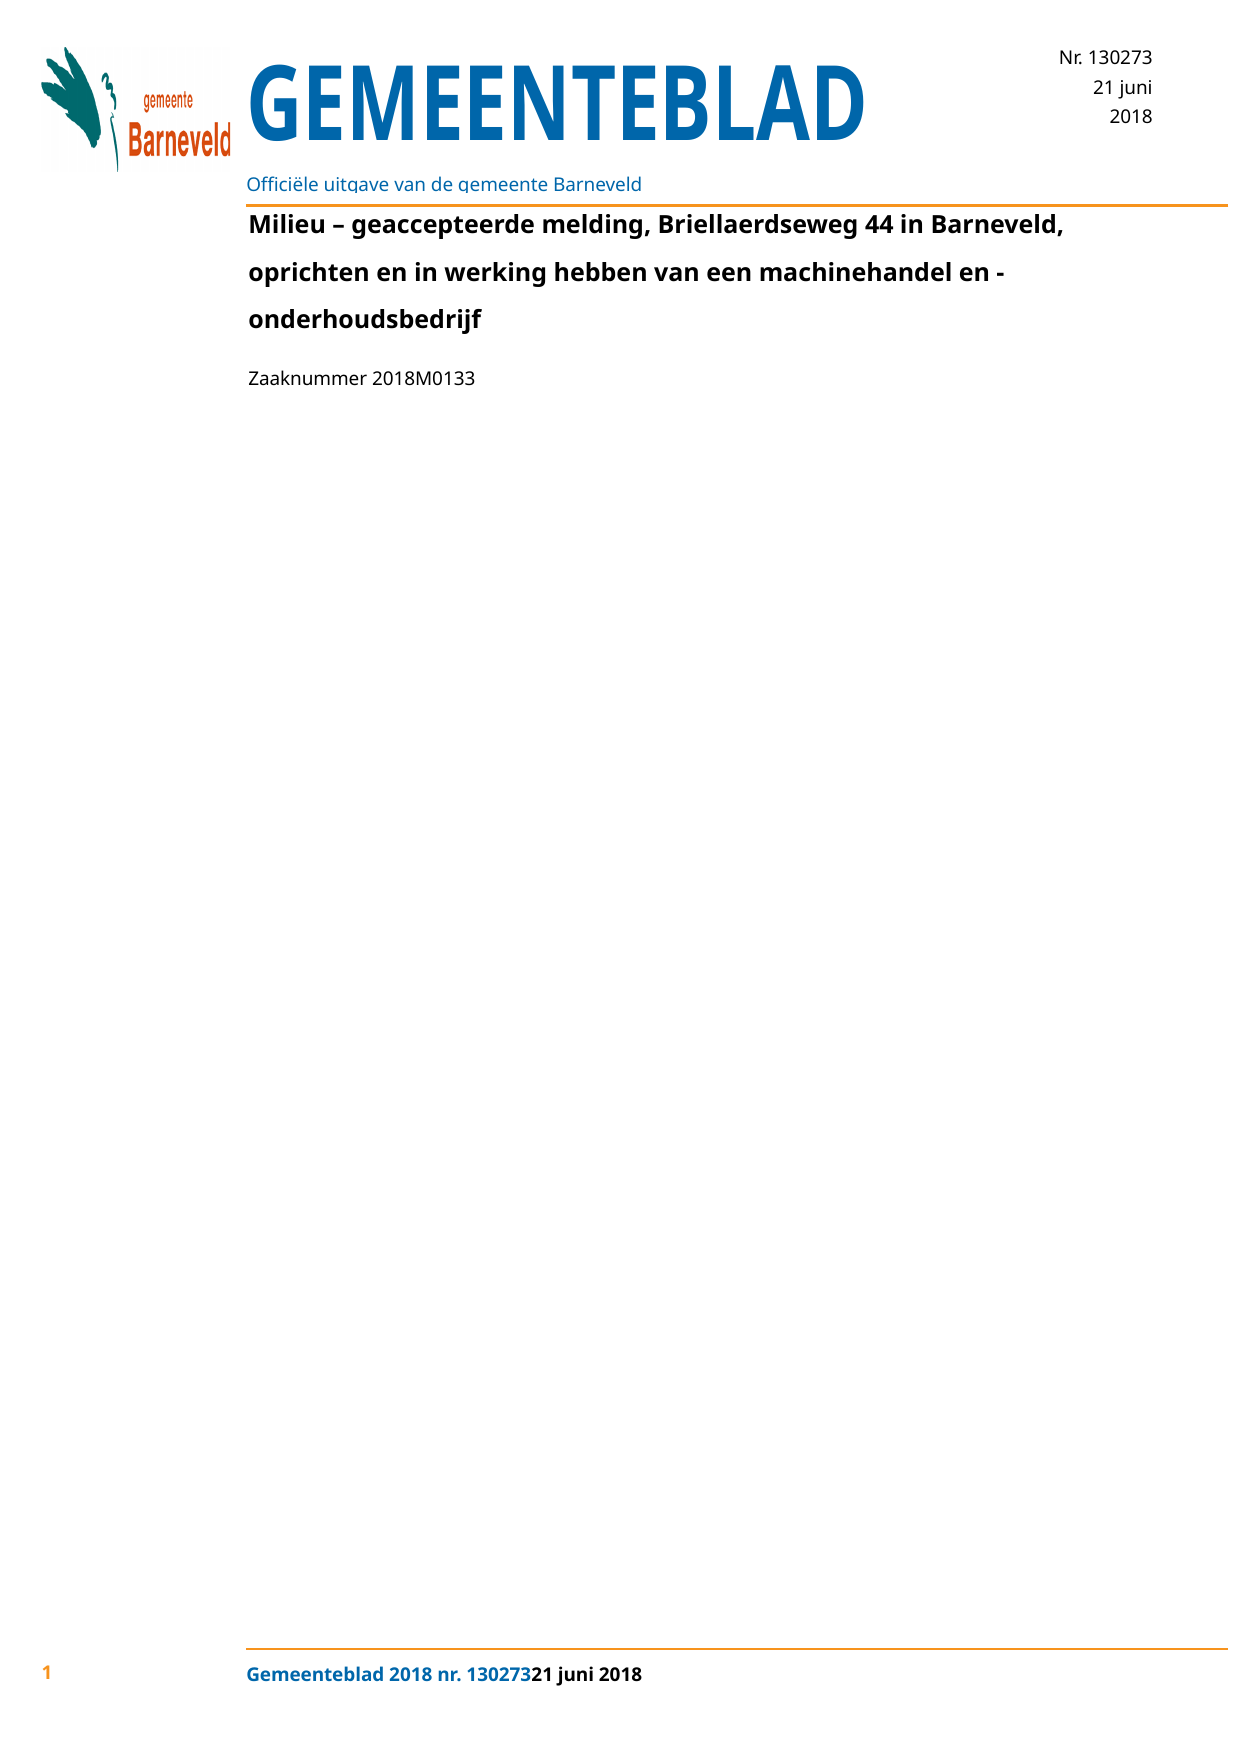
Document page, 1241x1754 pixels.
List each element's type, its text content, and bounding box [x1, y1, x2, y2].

text Zaaknummer 2018M0133 [248, 366, 1152, 391]
picture [41, 47, 231, 172]
text Milieu – geaccepteerde melding, Briellaerdseweg 44 in Barneveld, oprichten en in werking hebben van een machinehandel en -onderhoudsbedrijf [248, 207, 1152, 336]
